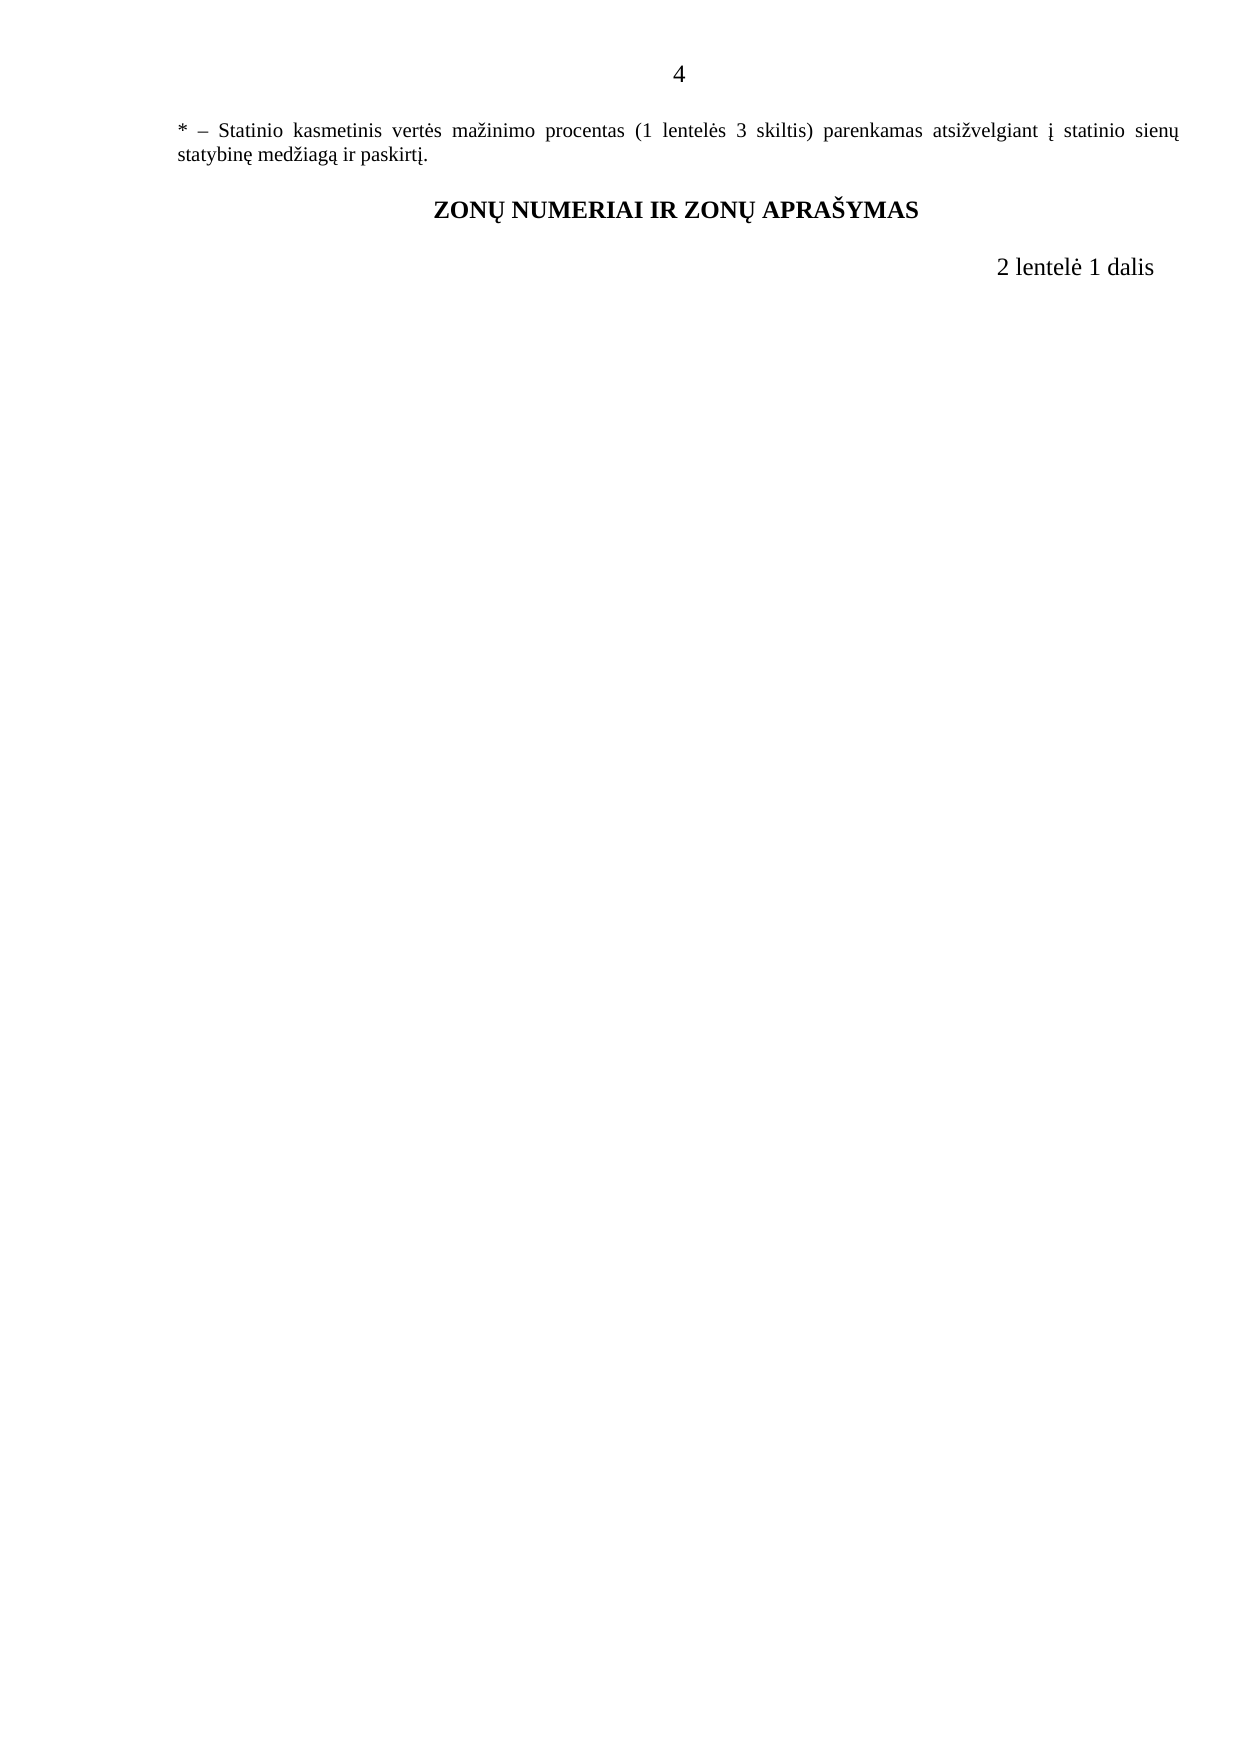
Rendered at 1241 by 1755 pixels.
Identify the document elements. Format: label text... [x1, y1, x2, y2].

text * – Statinio kasmetinis vertės mažinimo procentas (1 lentelės 3 skiltis) parenkamas atsižvelgiant į statinio sienų statybinę medžiagą ir paskirtį. [177, 118, 1181, 166]
text ZONŲ NUMERIAI IR ZONŲ APRAŠYMAS [177, 195, 1181, 224]
text 2 lentelė 1 dalis [177, 252, 1181, 281]
